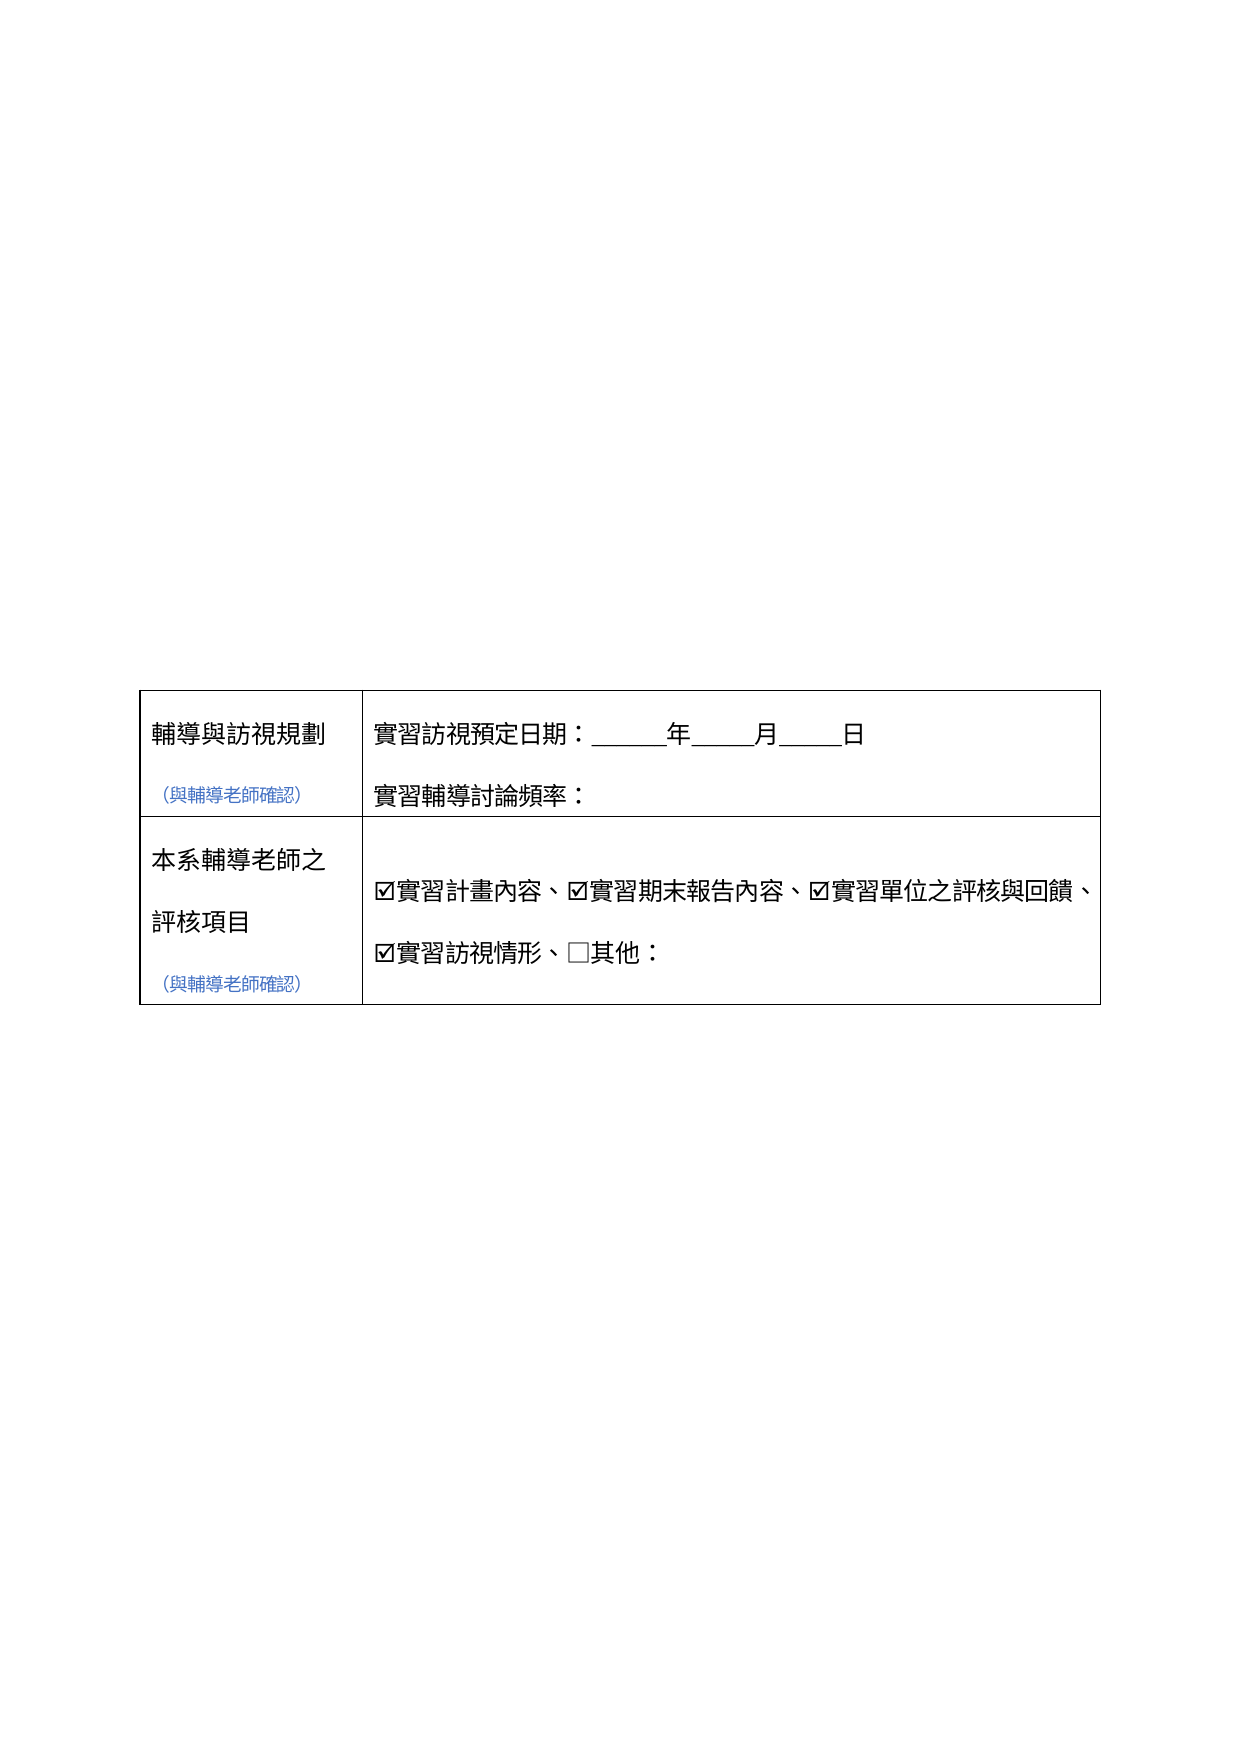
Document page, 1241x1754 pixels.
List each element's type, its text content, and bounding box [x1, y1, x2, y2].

table_cell 實習計畫內容、實習期末報告內容、實習單位之評核與回饋、實習訪視情形、□其他： [363, 817, 1100, 1004]
table_cell 師生聯繫管道：□ Email、□ Line、□電話、□其他： （可複選） 實習訪視預定日期：______年_____月_____日 實習輔導討論頻率： [363, 691, 1100, 816]
table_cell 本系輔導老師之評核項目 （與輔導老師確認） [141, 817, 362, 1004]
table_cell 輔導與訪視規劃 （與輔導老師確認） [141, 691, 362, 816]
